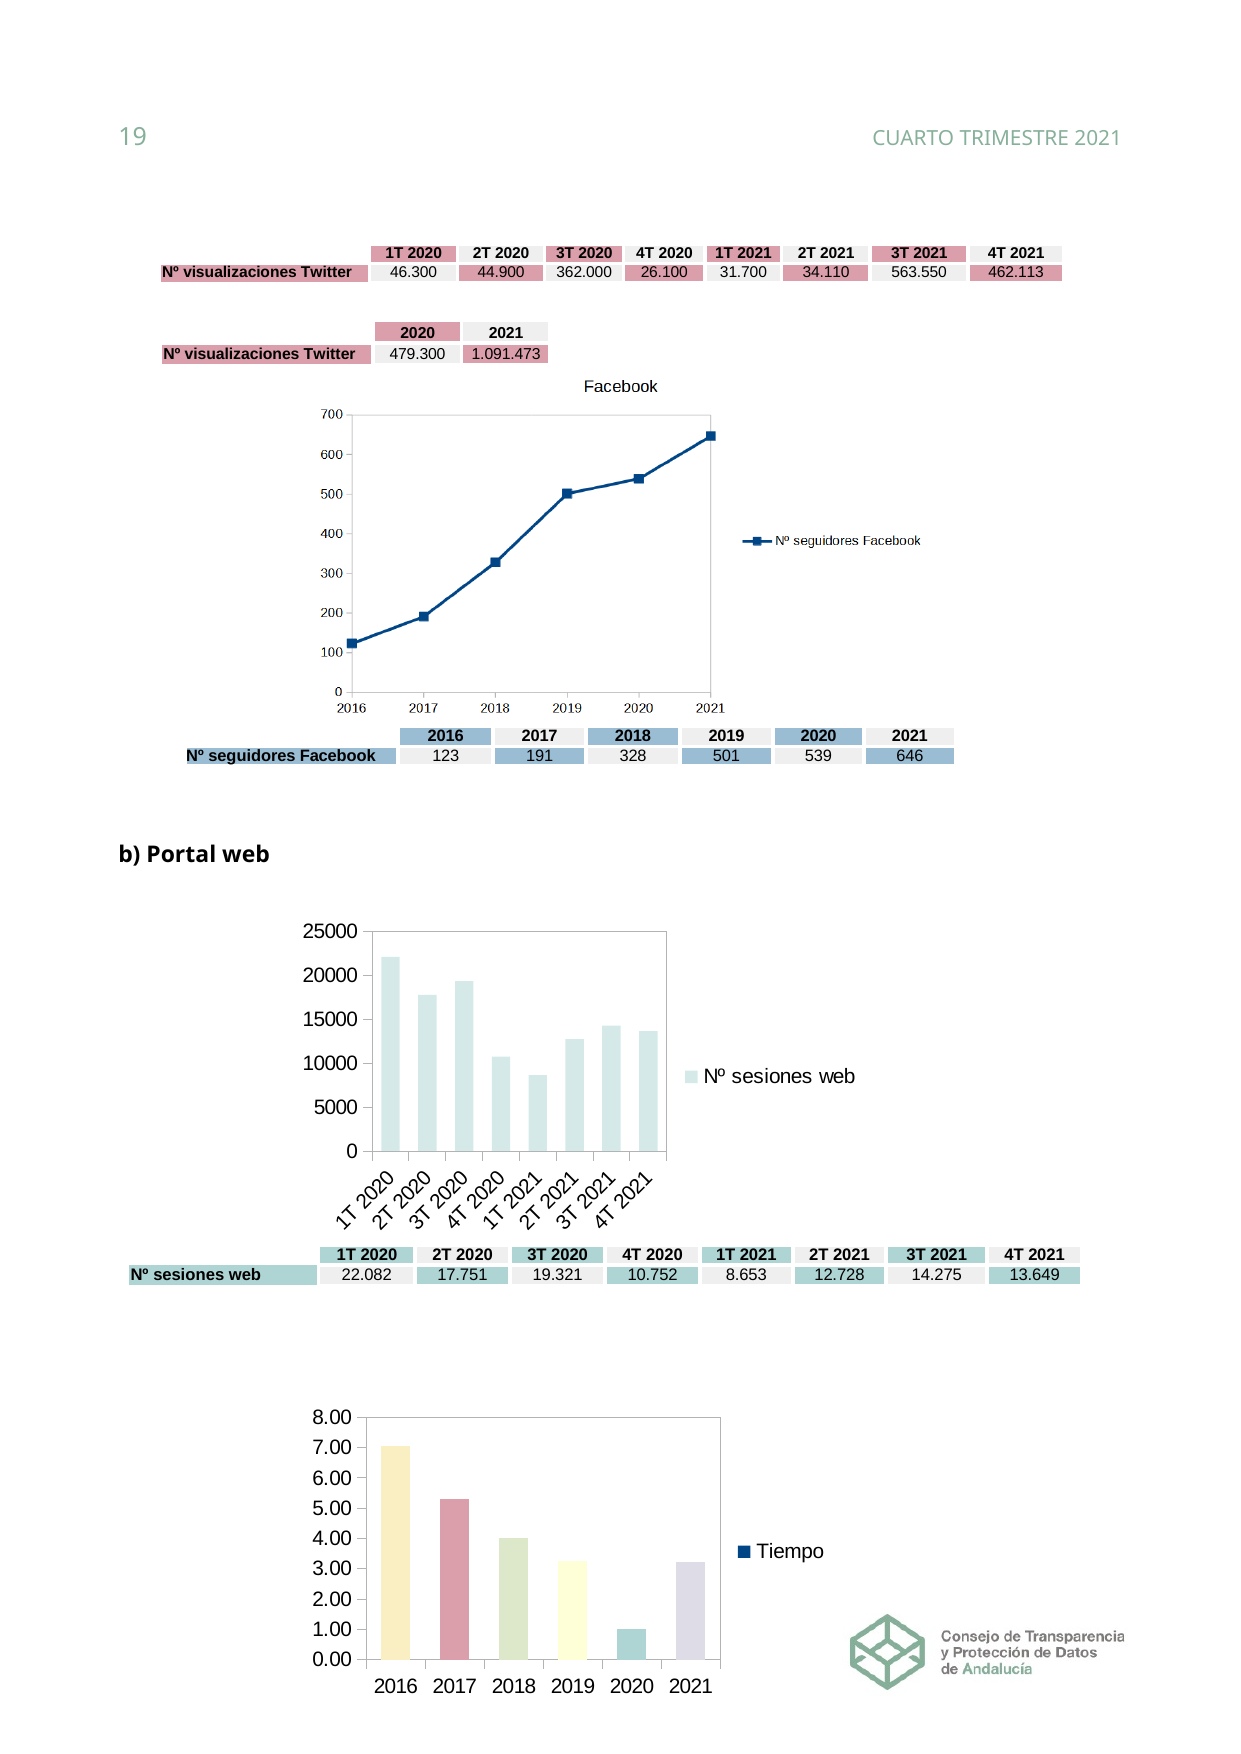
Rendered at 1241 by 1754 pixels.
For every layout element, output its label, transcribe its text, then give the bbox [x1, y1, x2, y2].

picture [319, 369, 921, 716]
picture [838, 1599, 1142, 1712]
text b) Portal web [118, 838, 1122, 869]
